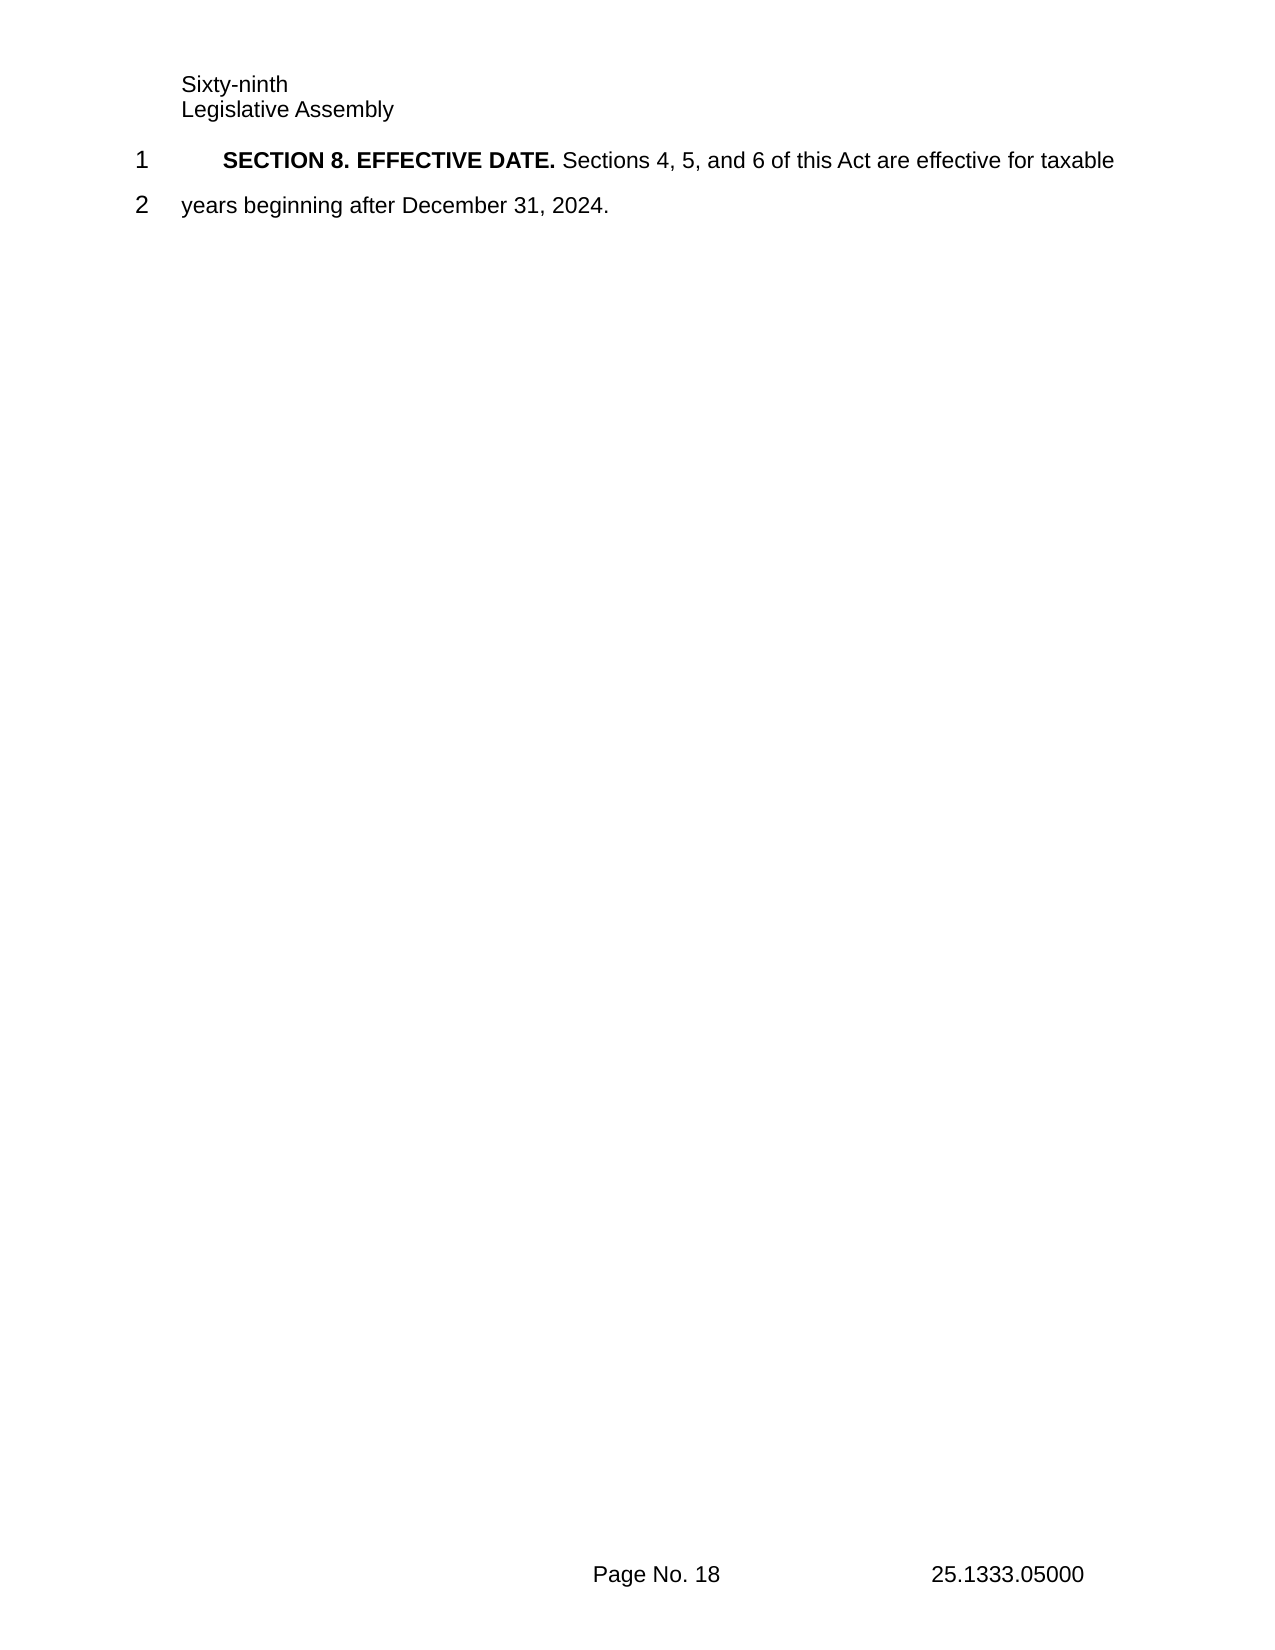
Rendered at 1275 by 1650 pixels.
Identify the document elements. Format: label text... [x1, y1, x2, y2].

text SECTION 8. EFFECTIVE DATE. Sections 4, 5, and 6 of this Act are effective for taxable years beginning after December 31, 2024. [181, 133, 1154, 222]
